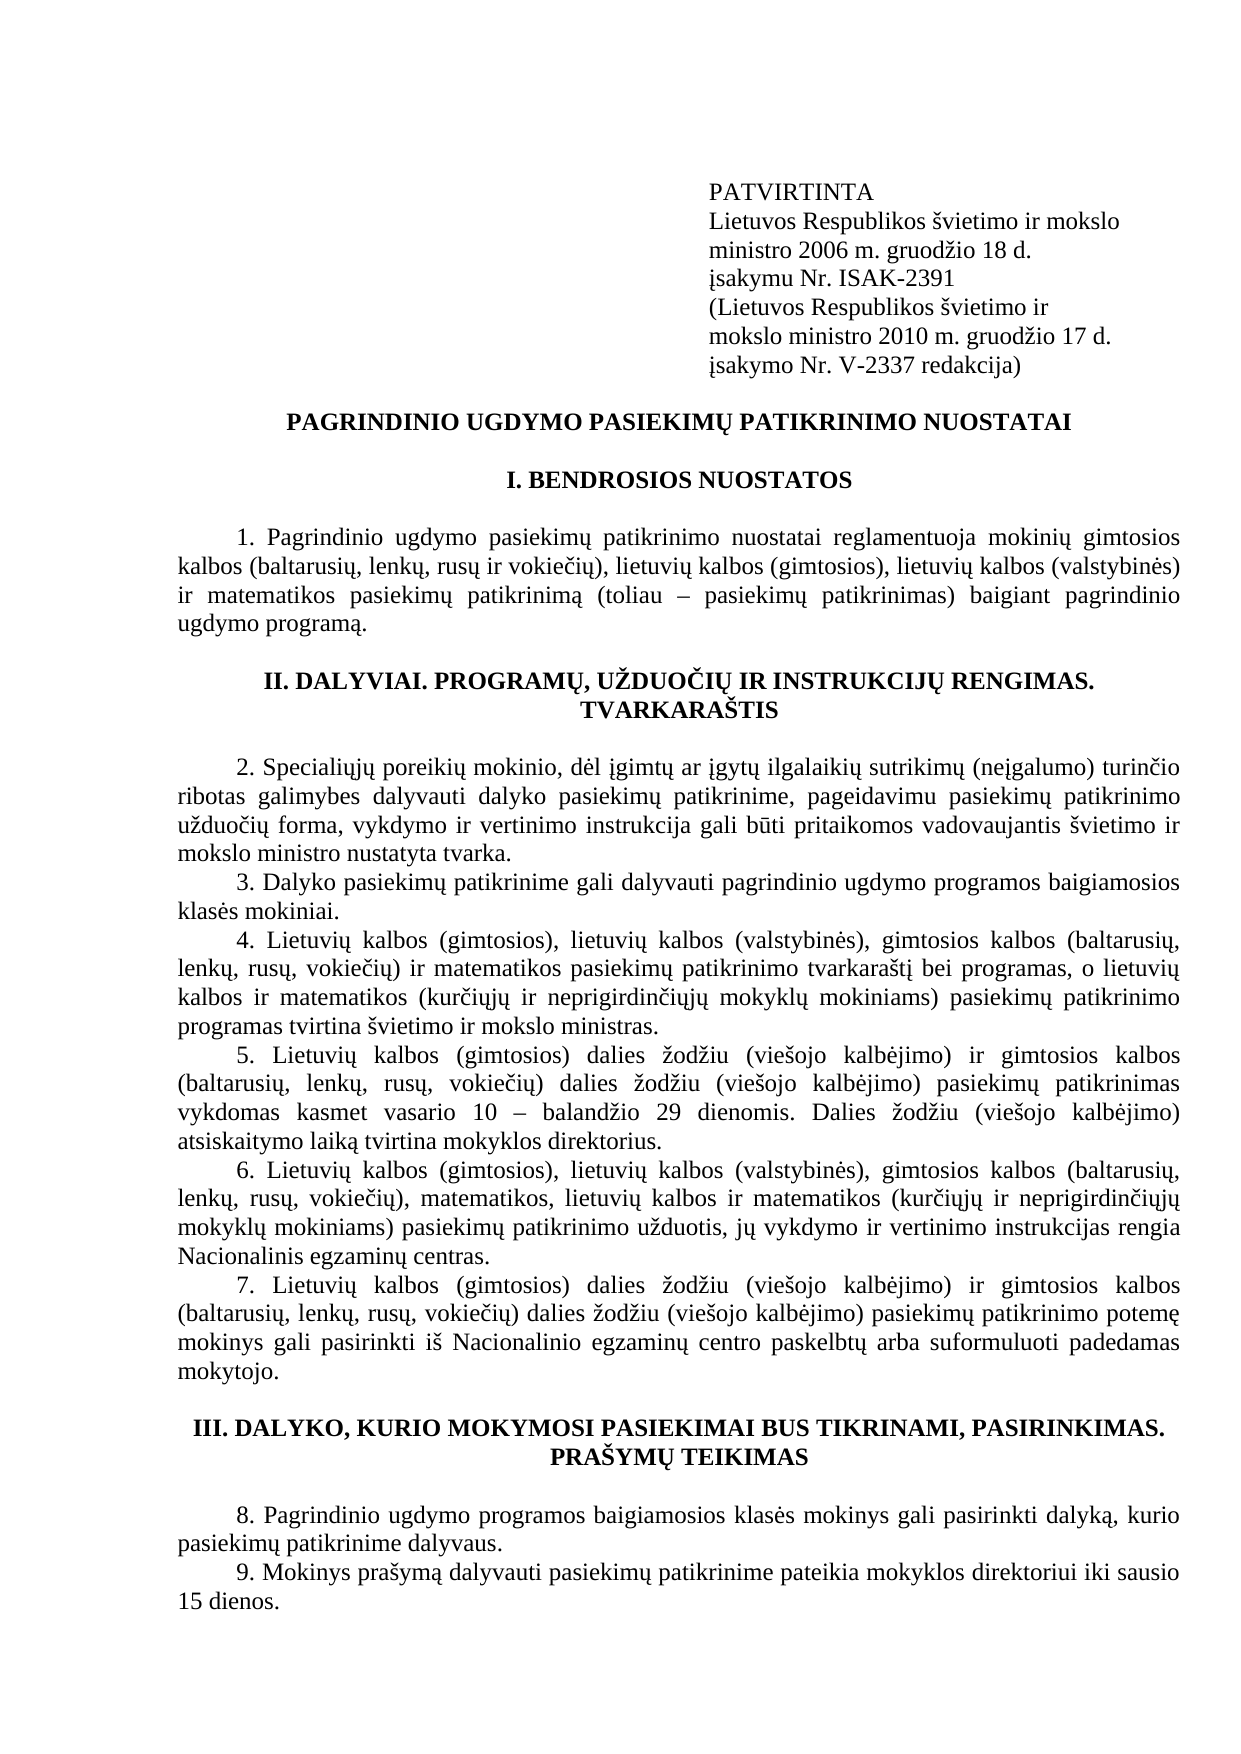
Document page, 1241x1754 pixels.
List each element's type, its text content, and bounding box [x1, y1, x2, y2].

text 9. Mokinys prašymą dalyvauti pasiekimų patikrinime pateikia mokyklos direktoriui iki sausio 15 dienos. [177, 1557, 1181, 1615]
text mokslo ministro 2010 m. gruodžio 17 d. [177, 321, 1181, 350]
text (Lietuvos Respublikos švietimo ir [177, 292, 1181, 321]
text įsakymu Nr. ISAK-2391 [177, 263, 1181, 292]
text 8. Pagrindinio ugdymo programos baigiamosios klasės mokinys gali pasirinkti dalyką, kurio pasiekimų patikrinime dalyvaus. [177, 1500, 1181, 1557]
text Lietuvos Respublikos švietimo ir mokslo [177, 206, 1181, 235]
text 5. Lietuvių kalbos (gimtosios) dalies žodžiu (viešojo kalbėjimo) ir gimtosios kalbos (baltarusių, lenkų, rusų, vokiečių) dalies žodžiu (viešojo kalbėjimo) pasiekimų patikrinimas vykdomas kasmet vasario 10 – balandžio 29 dienomis. Dalies žodžiu (viešojo kalbėjimo) atsiskaitymo laiką tvirtina mokyklos direktorius. [177, 1040, 1181, 1155]
text PRAŠYMŲ TEIKIMAS [177, 1442, 1181, 1471]
text 2. Specialiųjų poreikių mokinio, dėl įgimtų ar įgytų ilgalaikių sutrikimų (neįgalumo) turinčio ribotas galimybes dalyvauti dalyko pasiekimų patikrinime, pageidavimu pasiekimų patikrinimo užduočių forma, vykdymo ir vertinimo instrukcija gali būti pritaikomos vadovaujantis švietimo ir mokslo ministro nustatyta tvarka. [177, 752, 1181, 867]
text III. DALYKO, KURIO MOKYMOSI PASIEKIMAI BUS TIKRINAMI, PASIRINKIMAS. [177, 1413, 1181, 1442]
text I. BENDROSIOS NUOSTATOS [177, 465, 1181, 493]
text PAGRINDINIO UGDYMO PASIEKIMŲ PATIKRINIMO NUOSTATAI [177, 407, 1181, 436]
text 1. Pagrindinio ugdymo pasiekimų patikrinimo nuostatai reglamentuoja mokinių gimtosios kalbos (baltarusių, lenkų, rusų ir vokiečių), lietuvių kalbos (gimtosios), lietuvių kalbos (valstybinės) ir matematikos pasiekimų patikrinimą (toliau – pasiekimų patikrinimas) baigiant pagrindinio ugdymo programą. [177, 522, 1181, 637]
text 3. Dalyko pasiekimų patikrinime gali dalyvauti pagrindinio ugdymo programos baigiamosios klasės mokiniai. [177, 867, 1181, 925]
text ministro 2006 m. gruodžio 18 d. [177, 235, 1181, 263]
text įsakymo Nr. V-2337 redakcija) [177, 350, 1181, 378]
text 6. Lietuvių kalbos (gimtosios), lietuvių kalbos (valstybinės), gimtosios kalbos (baltarusių, lenkų, rusų, vokiečių), matematikos, lietuvių kalbos ir matematikos (kurčiųjų ir neprigirdinčiųjų mokyklų mokiniams) pasiekimų patikrinimo užduotis, jų vykdymo ir vertinimo instrukcijas rengia Nacionalinis egzaminų centras. [177, 1155, 1181, 1270]
text 7. Lietuvių kalbos (gimtosios) dalies žodžiu (viešojo kalbėjimo) ir gimtosios kalbos (baltarusių, lenkų, rusų, vokiečių) dalies žodžiu (viešojo kalbėjimo) pasiekimų patikrinimo potemę mokinys gali pasirinkti iš Nacionalinio egzaminų centro paskelbtų arba suformuluoti padedamas mokytojo. [177, 1270, 1181, 1385]
text PATVIRTINTA [177, 177, 1181, 206]
text II. DALYVIAI. PROGRAMŲ, UŽDUOČIŲ IR INSTRUKCIJŲ RENGIMAS. TVARKARAŠTIS [177, 666, 1181, 723]
text 4. Lietuvių kalbos (gimtosios), lietuvių kalbos (valstybinės), gimtosios kalbos (baltarusių, lenkų, rusų, vokiečių) ir matematikos pasiekimų patikrinimo tvarkaraštį bei programas, o lietuvių kalbos ir matematikos (kurčiųjų ir neprigirdinčiųjų mokyklų mokiniams) pasiekimų patikrinimo programas tvirtina švietimo ir mokslo ministras. [177, 925, 1181, 1040]
